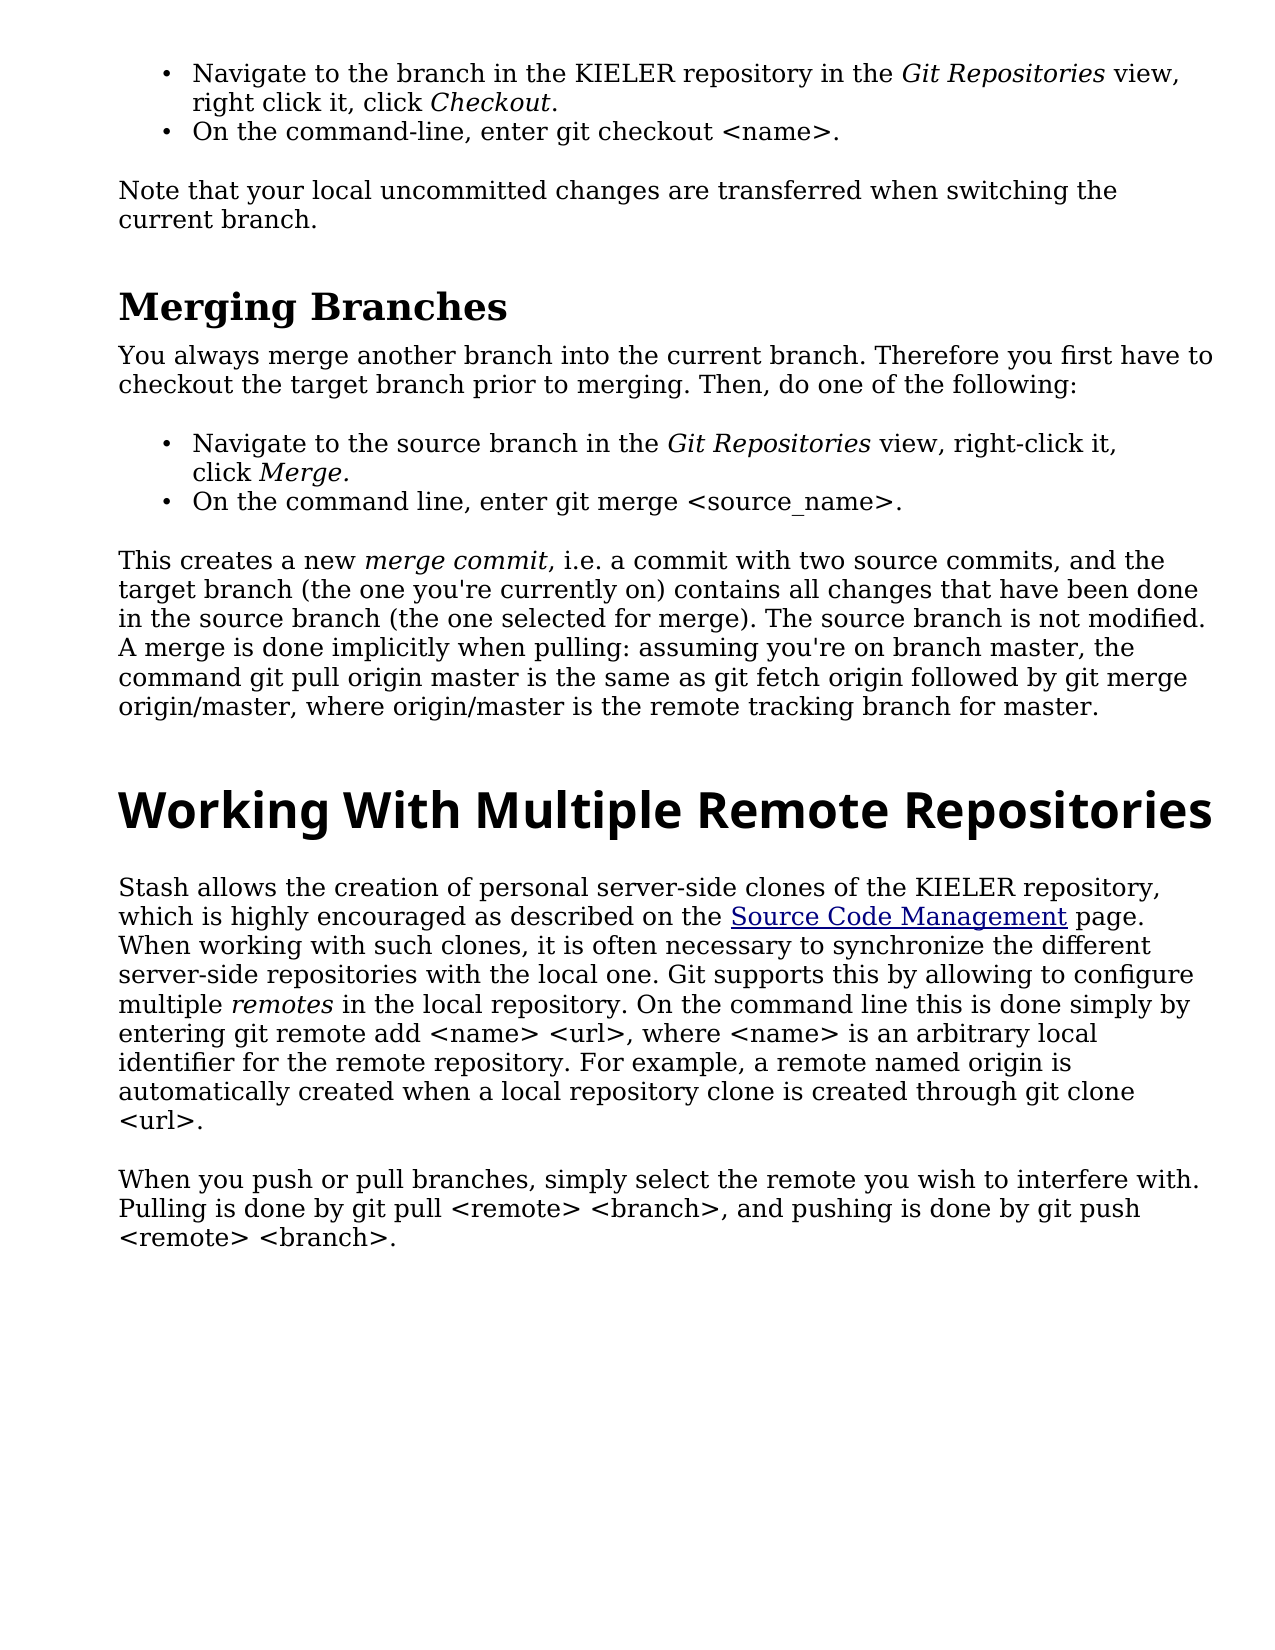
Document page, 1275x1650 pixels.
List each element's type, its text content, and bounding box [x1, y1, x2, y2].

text You always merge another branch into the current branch. Therefore you first have to checkout the target branch prior to merging. Then, do one of the following: [118, 341, 1216, 399]
list On the command line, enter git merge <source_name>. [162, 487, 1216, 517]
subtitle Merging Branches [118, 285, 1216, 329]
list Navigate to the branch in the KIELER repository in the Git Repositories view, right click it, click Checkout. [162, 59, 1216, 117]
text Note that your local uncommitted changes are transferred when switching the current branch. [118, 176, 1216, 234]
text Stash allows the creation of personal server-side clones of the KIELER repository, which is highly encouraged as described on the Source Code Management page. When working with such clones, it is often necessary to synchronize the different server-side repositories with the local one. Git supports this by allowing to configure multiple remotes in the local repository. On the command line this is done simply by entering git remote add <name> <url>, where <name> is an arbitrary local identifier for the remote repository. For example, a remote named origin is automatically created when a local repository clone is created through git clone <url>. [118, 873, 1216, 1136]
list On the command-line, enter git checkout <name>. [162, 117, 1216, 147]
list Navigate to the source branch in the Git Repositories view, right-click it, click Merge. [162, 429, 1216, 487]
text When you push or pull branches, simply select the remote you wish to interfere with. Pulling is done by git pull <remote> <branch>, and pushing is done by git push <remote> <branch>. [118, 1165, 1216, 1253]
text This creates a new merge commit, i.e. a commit with two source commits, and the target branch (the one you're currently on) contains all changes that have been done in the source branch (the one selected for merge). The source branch is not modified. A merge is done implicitly when pulling: assuming you're on branch master, the command git pull origin master is the same as git fetch origin followed by git merge origin/master, where origin/master is the remote tracking branch for master. [118, 546, 1216, 721]
subtitle Working With Multiple Remote Repositories [118, 776, 1216, 844]
